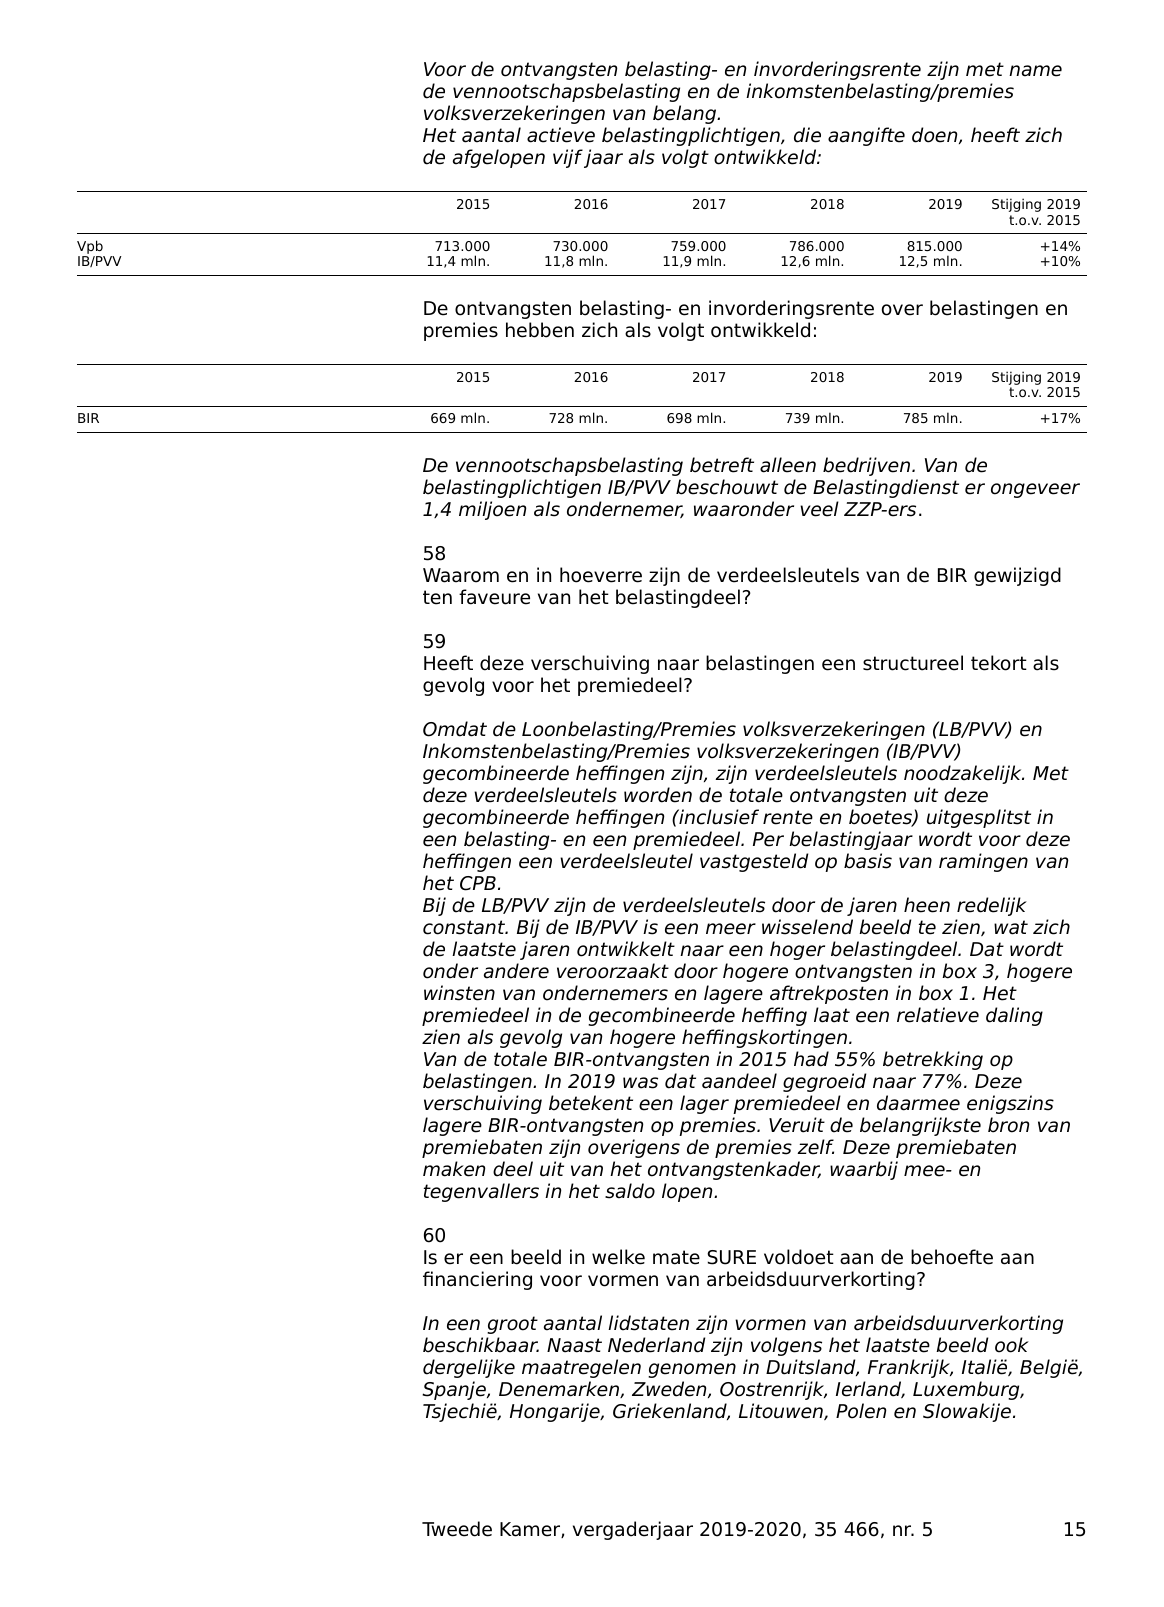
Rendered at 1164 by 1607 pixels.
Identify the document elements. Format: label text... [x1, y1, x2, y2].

text 58 [422, 543, 1087, 565]
table_header 2015 [378, 365, 496, 406]
text 59 [422, 631, 1087, 653]
table_cell 739 mln. [732, 407, 850, 432]
table_cell 11,8 mln. [496, 254, 614, 274]
table_header 2016 [496, 192, 614, 233]
table_cell 669 mln. [378, 407, 496, 432]
table_cell IB/PVV [77, 254, 378, 274]
table_cell 12,6 mln. [732, 254, 850, 274]
text 60 [422, 1225, 1087, 1247]
table_header Stijging 2019 t.o.v. 2015 [969, 365, 1087, 406]
text De vennootschapsbelasting betreft alleen bedrijven. Van de belastingplichtigen IB/PVV beschouwt de Belastingdienst er ongeveer 1,4 miljoen als ondernemer, waaronder veel ZZP-ers. [422, 455, 1087, 521]
table_cell +14% [969, 234, 1087, 254]
table_cell 730.000 [496, 234, 614, 254]
text Omdat de Loonbelasting/Premies volksverzekeringen (LB/PVV) en Inkomstenbelasting/Premies volksverzekeringen (IB/PVV) gecombineerde heffingen zijn, zijn verdeelsleutels noodzakelijk. Met deze verdeelsleutels worden de totale ontvangsten uit deze gecombineerde heffingen (inclusief rente en boetes) uitgesplitst in een belasting- en een premiedeel. Per belastingjaar wordt voor deze heffingen een verdeelsleutel vastgesteld op basis van ramingen van het CPB. [422, 719, 1087, 895]
text Heeft deze verschuiving naar belastingen een structureel tekort als gevolg voor het premiedeel? [422, 653, 1087, 697]
table_header 2017 [614, 365, 732, 406]
table_cell 11,4 mln. [378, 254, 496, 274]
table_cell +17% [969, 407, 1087, 432]
table_cell 11,9 mln. [614, 254, 732, 274]
text Waarom en in hoeverre zijn de verdeelsleutels van de BIR gewijzigd ten faveure van het belastingdeel? [422, 565, 1087, 609]
table_header 2017 [614, 192, 732, 233]
table_header [77, 192, 378, 233]
table_cell 786.000 [732, 234, 850, 254]
table_cell 698 mln. [614, 407, 732, 432]
table_header 2018 [732, 192, 850, 233]
text Het aantal actieve belastingplichtigen, die aangifte doen, heeft zich de afgelopen vijf jaar als volgt ontwikkeld: [422, 125, 1087, 169]
table_header 2016 [496, 365, 614, 406]
table_header 2015 [378, 192, 496, 233]
table_cell 759.000 [614, 234, 732, 254]
table_header 2018 [732, 365, 850, 406]
table_cell 12,5 mln. [850, 254, 968, 274]
table_cell 785 mln. [850, 407, 968, 432]
text Voor de ontvangsten belasting- en invorderingsrente zijn met name de vennootschapsbelasting en de inkomstenbelasting/premies volksverzekeringen van belang. [422, 59, 1087, 125]
text Bij de LB/PVV zijn de verdeelsleutels door de jaren heen redelijk constant. Bij de IB/PVV is een meer wisselend beeld te zien, wat zich de laatste jaren ontwikkelt naar een hoger belastingdeel. Dat wordt onder andere veroorzaakt door hogere ontvangsten in box 3, hogere winsten van ondernemers en lagere aftrekposten in box 1. Het premiedeel in de gecombineerde heffing laat een relatieve daling zien als gevolg van hogere heffingskortingen. [422, 895, 1087, 1049]
table_header 2019 [850, 192, 968, 233]
text Van de totale BIR-ontvangsten in 2015 had 55% betrekking op belastingen. In 2019 was dat aandeel gegroeid naar 77%. Deze verschuiving betekent een lager premiedeel en daarmee enigszins lagere BIR-ontvangsten op premies. Veruit de belangrijkste bron van premiebaten zijn overigens de premies zelf. Deze premiebaten maken deel uit van het ontvangstenkader, waarbij mee- en tegenvallers in het saldo lopen. [422, 1049, 1087, 1203]
text Is er een beeld in welke mate SURE voldoet aan de behoefte aan financiering voor vormen van arbeidsduurverkorting? [422, 1247, 1087, 1291]
table_cell +10% [969, 254, 1087, 274]
table_header Stijging 2019 t.o.v. 2015 [969, 192, 1087, 233]
table_cell 728 mln. [496, 407, 614, 432]
table_cell 815.000 [850, 234, 968, 254]
table_cell 713.000 [378, 234, 496, 254]
table_cell BIR [77, 407, 378, 432]
table_cell Vpb [77, 234, 378, 254]
text De ontvangsten belasting- en invorderingsrente over belastingen en premies hebben zich als volgt ontwikkeld: [422, 298, 1087, 342]
text In een groot aantal lidstaten zijn vormen van arbeidsduurverkorting beschikbaar. Naast Nederland zijn volgens het laatste beeld ook dergelijke maatregelen genomen in Duitsland, Frankrijk, Italië, België, Spanje, Denemarken, Zweden, Oostrenrijk, Ierland, Luxemburg, Tsjechië, Hongarije, Griekenland, Litouwen, Polen en Slowakije. [422, 1313, 1087, 1423]
table_header 2019 [850, 365, 968, 406]
table_header [77, 365, 378, 406]
